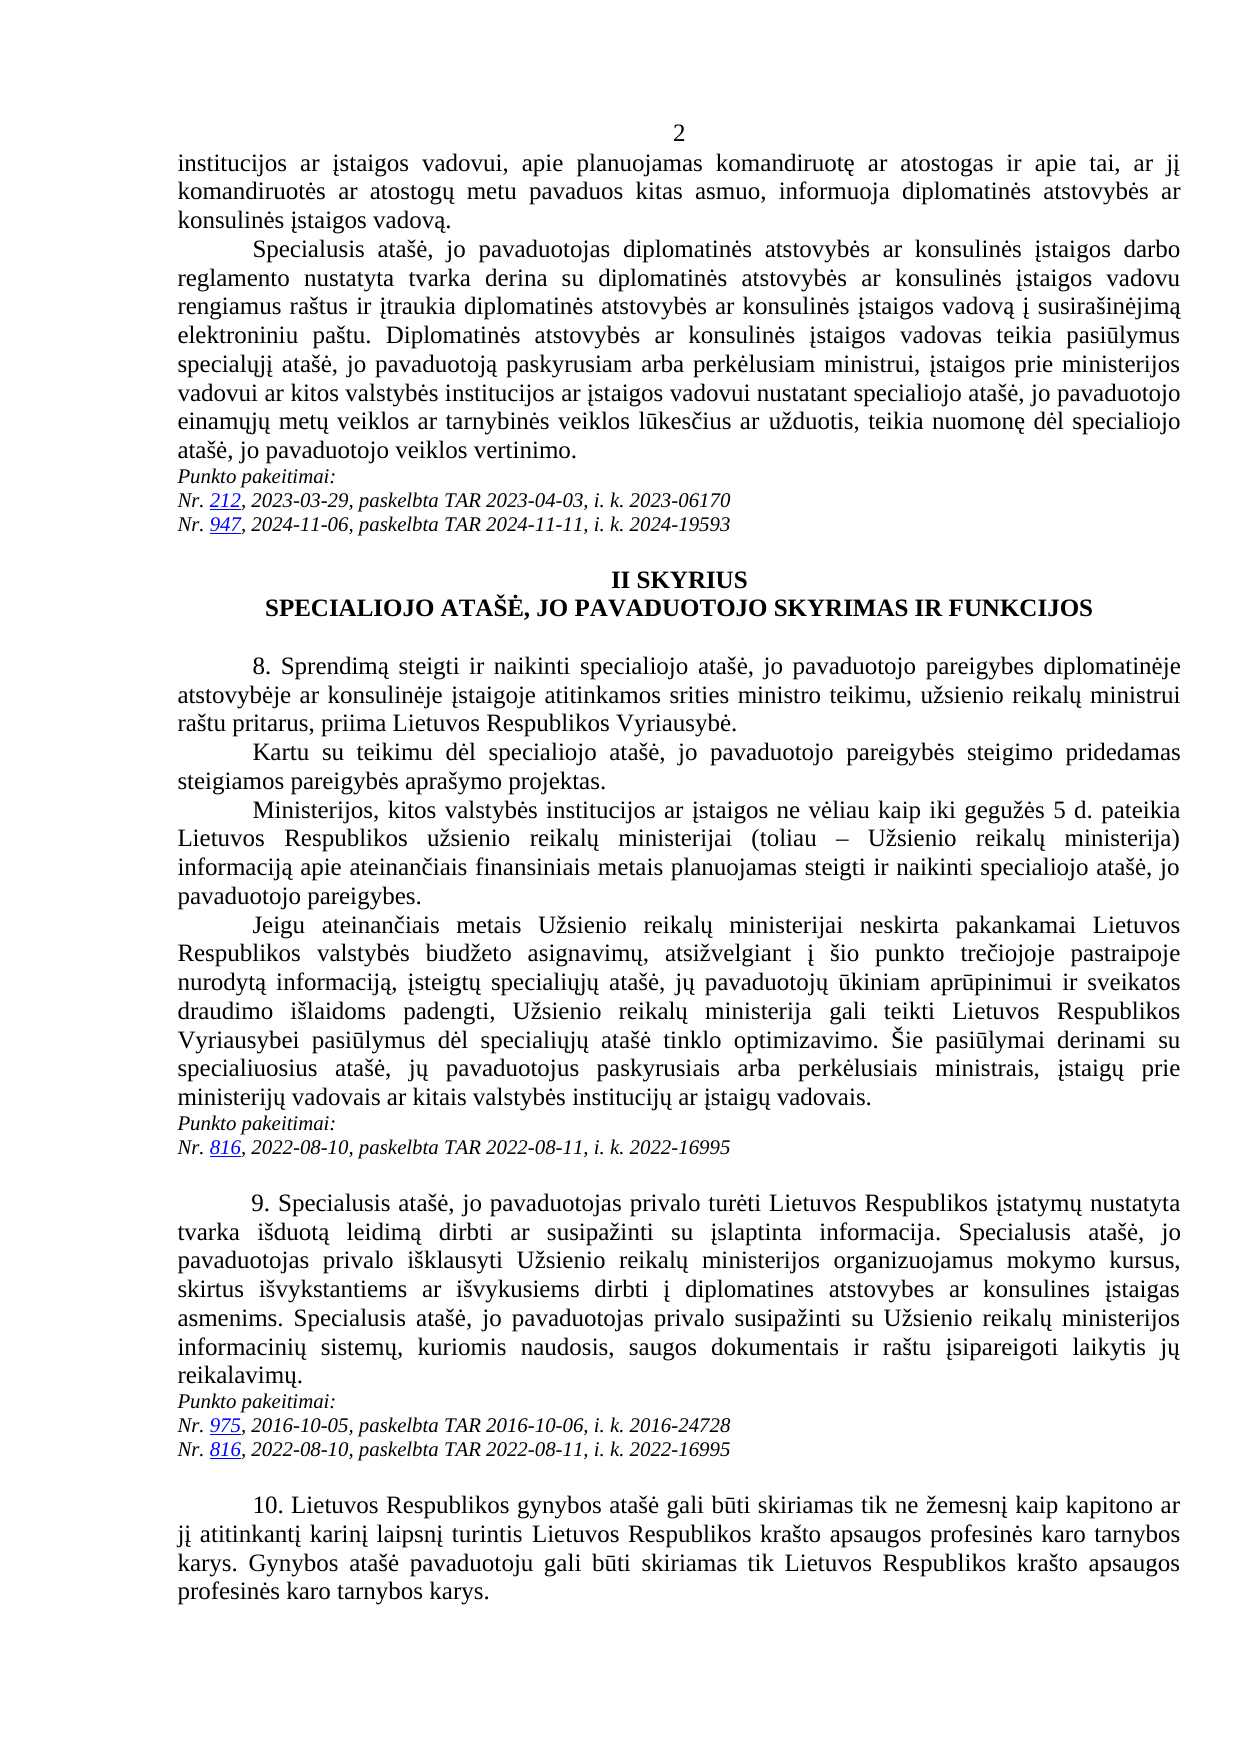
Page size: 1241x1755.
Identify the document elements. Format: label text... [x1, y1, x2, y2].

text Nr. 975, 2016-10-05, paskelbta TAR 2016-10-06, i. k. 2016-24728 [177, 1413, 1181, 1437]
text Nr. 947, 2024-11-06, paskelbta TAR 2024-11-11, i. k. 2024-19593 [177, 512, 1181, 536]
text Specialiojo atašė, jo pavaduotojo skyrimas IR FUNKCIJOS [177, 593, 1181, 622]
text Ministerijos, kitos valstybės institucijos ar įstaigos ne vėliau kaip iki gegužės 5 d. pateikia Lietuvos Respublikos užsienio reikalų ministerijai (toliau – Užsienio reikalų ministerija) informaciją apie ateinančiais finansiniais metais planuojamas steigti ir naikinti specialiojo atašė, jo pavaduotojo pareigybes. [177, 795, 1181, 910]
text 8. Sprendimą steigti ir naikinti specialiojo atašė, jo pavaduotojo pareigybes diplomatinėje atstovybėje ar konsulinėje įstaigoje atitinkamos srities ministro teikimu, užsienio reikalų ministrui raštu pritarus, priima Lietuvos Respublikos Vyriausybė. [177, 651, 1181, 737]
text Kartu su teikimu dėl specialiojo atašė, jo pavaduotojo pareigybės steigimo pridedamas steigiamos pareigybės aprašymo projektas. [177, 737, 1181, 795]
text 9. Specialusis atašė, jo pavaduotojas privalo turėti Lietuvos Respublikos įstatymų nustatyta tvarka išduotą leidimą dirbti ar susipažinti su įslaptinta informacija. Specialusis atašė, jo pavaduotojas privalo išklausyti Užsienio reikalų ministerijos organizuojamus mokymo kursus, skirtus išvykstantiems ar išvykusiems dirbti į diplomatines atstovybes ar konsulines įstaigas asmenims. Specialusis atašė, jo pavaduotojas privalo susipažinti su Užsienio reikalų ministerijos informacinių sistemų, kuriomis naudosis, saugos dokumentais ir raštu įsipareigoti laikytis jų reikalavimų. [177, 1188, 1181, 1389]
text Punkto pakeitimai: [177, 464, 1181, 488]
text Jeigu ateinančiais metais Užsienio reikalų ministerijai neskirta pakankamai Lietuvos Respublikos valstybės biudžeto asignavimų, atsižvelgiant į šio punkto trečiojoje pastraipoje nurodytą informaciją, įsteigtų specialiųjų atašė, jų pavaduotojų ūkiniam aprūpinimui ir sveikatos draudimo išlaidoms padengti, Užsienio reikalų ministerija gali teikti Lietuvos Respublikos Vyriausybei pasiūlymus dėl specialiųjų atašė tinklo optimizavimo. Šie pasiūlymai derinami su specialiuosius atašė, jų pavaduotojus paskyrusiais arba perkėlusiais ministrais, įstaigų prie ministerijų vadovais ar kitais valstybės institucijų ar įstaigų vadovais. [177, 910, 1181, 1111]
text Nr. 212, 2023-03-29, paskelbta TAR 2023-04-03, i. k. 2023-06170 [177, 488, 1181, 512]
text Nr. 816, 2022-08-10, paskelbta TAR 2022-08-11, i. k. 2022-16995 [177, 1437, 1181, 1461]
text 10. Lietuvos Respublikos gynybos atašė gali būti skiriamas tik ne žemesnį kaip kapitono ar jį atitinkantį karinį laipsnį turintis Lietuvos Respublikos krašto apsaugos profesinės karo tarnybos karys. Gynybos atašė pavaduotoju gali būti skiriamas tik Lietuvos Respublikos krašto apsaugos profesinės karo tarnybos karys. [177, 1490, 1181, 1605]
text Punkto pakeitimai: [177, 1389, 1181, 1413]
text Specialusis atašė, jo pavaduotojas diplomatinės atstovybės ar konsulinės įstaigos darbo reglamento nustatyta tvarka derina su diplomatinės atstovybės ar konsulinės įstaigos vadovu rengiamus raštus ir įtraukia diplomatinės atstovybės ar konsulinės įstaigos vadovą į susirašinėjimą elektroniniu paštu. Diplomatinės atstovybės ar konsulinės įstaigos vadovas teikia pasiūlymus specialųjį atašė, jo pavaduotoją paskyrusiam arba perkėlusiam ministrui, įstaigos prie ministerijos vadovui ar kitos valstybės institucijos ar įstaigos vadovui nustatant specialiojo atašė, jo pavaduotojo einamųjų metų veiklos ar tarnybinės veiklos lūkesčius ar užduotis, teikia nuomonę dėl specialiojo atašė, jo pavaduotojo veiklos vertinimo. [177, 234, 1181, 464]
text Punkto pakeitimai: [177, 1111, 1181, 1135]
text institucijos ar įstaigos vadovui, apie planuojamas komandiruotę ar atostogas ir apie tai, ar jį komandiruotės ar atostogų metu pavaduos kitas asmuo, informuoja diplomatinės atstovybės ar konsulinės įstaigos vadovą. [177, 148, 1181, 234]
text Nr. 816, 2022-08-10, paskelbta TAR 2022-08-11, i. k. 2022-16995 [177, 1135, 1181, 1159]
text II SKYRIUS [177, 565, 1181, 593]
